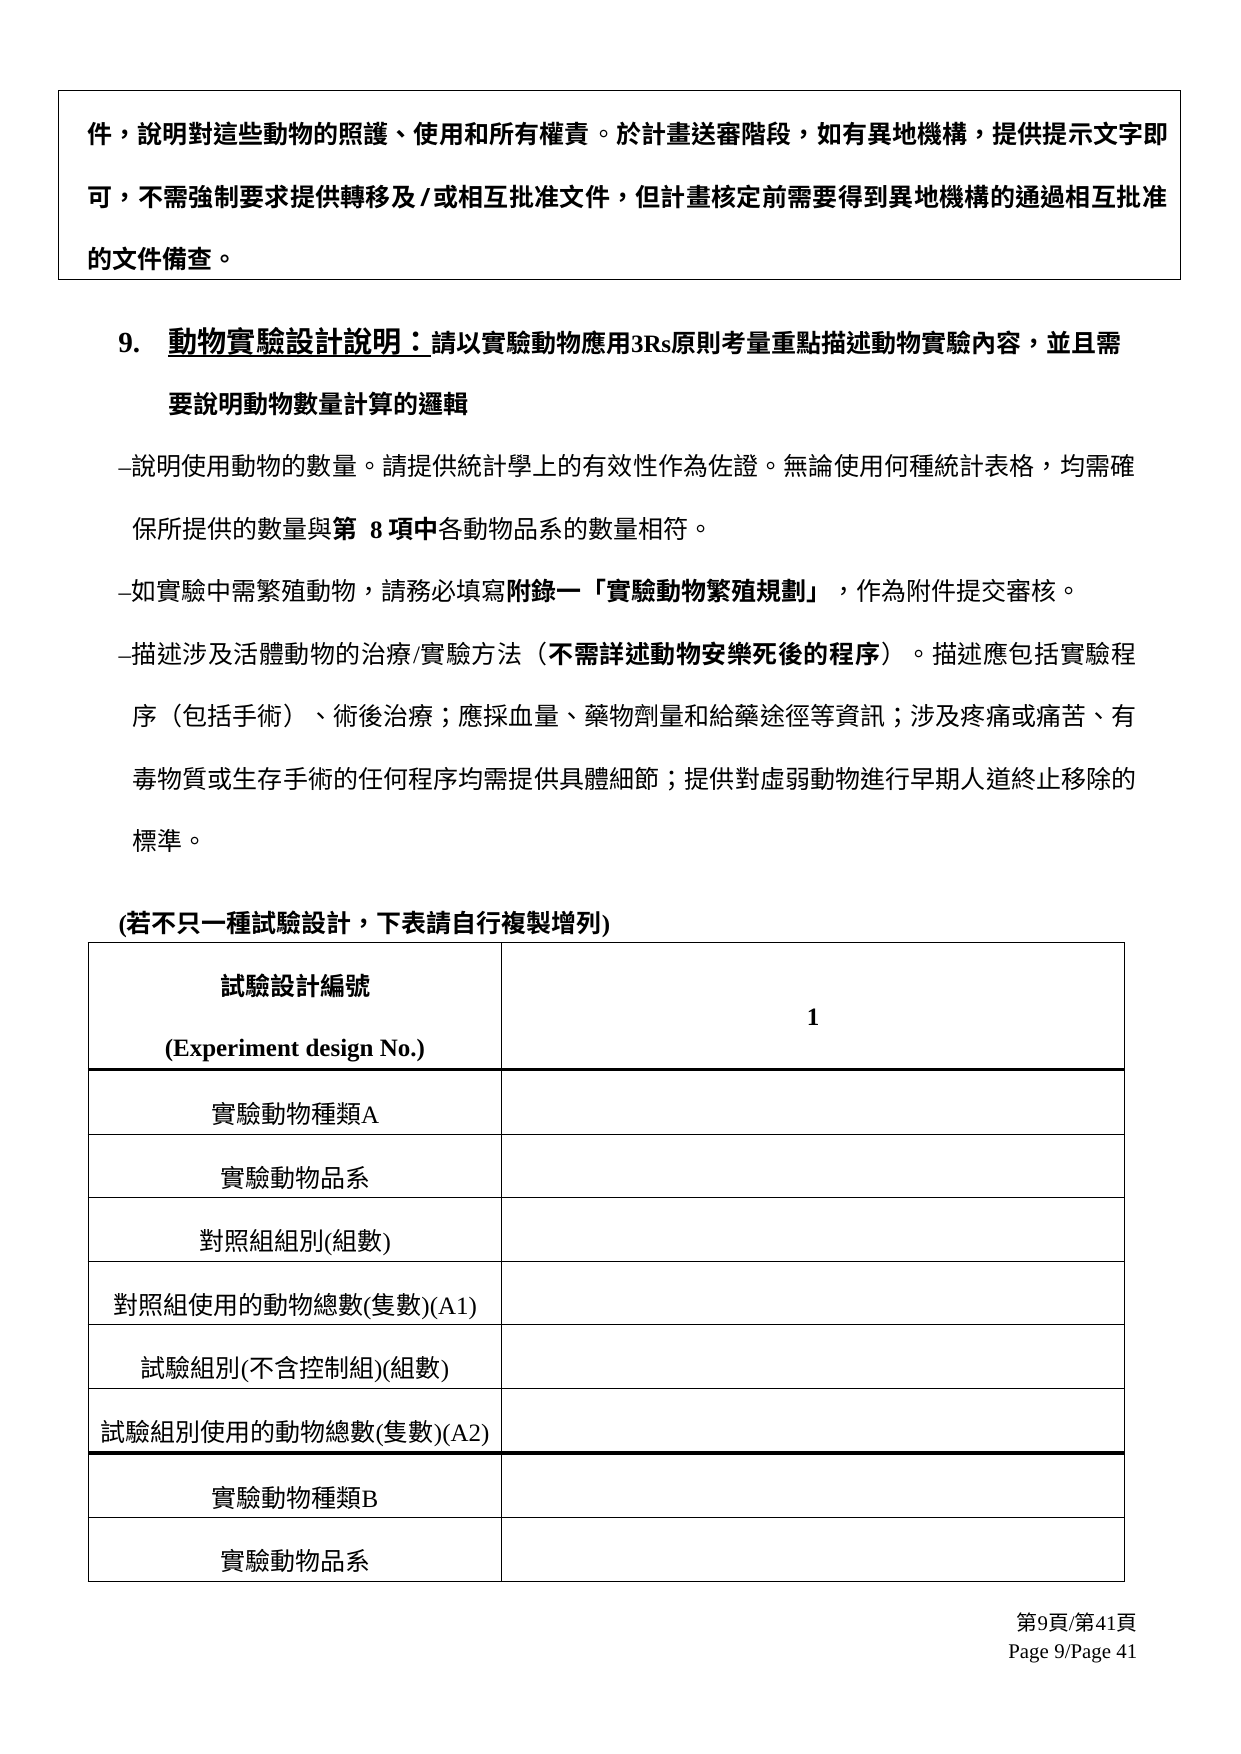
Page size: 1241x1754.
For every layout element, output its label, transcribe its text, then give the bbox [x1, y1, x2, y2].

table_cell [502, 1455, 1124, 1517]
table_cell 試驗組別(不含控制組)(組數) [89, 1325, 501, 1388]
table_cell [502, 1325, 1124, 1388]
table_cell 實驗動物種類B [89, 1455, 501, 1517]
text –描述涉及活體動物的治療/實驗方法（不需詳述動物安樂死後的程序）。描述應包括實驗程序（包括手術）、術後治療；應採血量、藥物劑量和給藥途徑等資訊；涉及疼痛或痛苦、有毒物質或生存手術的任何程序均需提供具體細節；提供對虛弱動物進行早期人道終止移除的標準。 [118, 611, 1137, 861]
text (若不只一種試驗設計，下表請自行複製增列) [118, 879, 1137, 942]
table_header 1 [502, 943, 1124, 1068]
table_cell 試驗組別使用的動物總數(隻數)(A2) [89, 1389, 501, 1451]
table_cell [502, 1071, 1124, 1134]
text –說明使用動物的數量。請提供統計學上的有效性作為佐證。無論使用何種統計表格，均需確保所提供的數量與第 8 項中各動物品系的數量相符。 [118, 423, 1137, 548]
table_cell [502, 1389, 1124, 1451]
text –如實驗中需繁殖動物，請務必填寫附錄一「實驗動物繁殖規劃」，作為附件提交審核。 [118, 548, 1137, 611]
list 動物實驗設計說明：請以實驗動物應用3Rs原則考量重點描述動物實驗內容，並且需要說明動物數量計算的邏輯 [118, 298, 1137, 423]
table_cell [502, 1135, 1124, 1197]
table_cell [502, 1518, 1124, 1581]
table_cell [502, 1262, 1124, 1324]
table_cell 實驗動物種類A [89, 1071, 501, 1134]
table_header 試驗設計編號 (Experiment design No.) [89, 943, 501, 1068]
table_cell 實驗動物品系 [89, 1518, 501, 1581]
table_cell 件，說明對這些動物的照護、使用和所有權責。於計畫送審階段，如有異地機構，提供提示文字即可，不需強制要求提供轉移及/或相互批准文件，但計畫核定前需要得到異地機構的通過相互批准的文件備查。 [59, 91, 1180, 278]
table_cell 實驗動物品系 [89, 1135, 501, 1197]
table_cell 對照組組別(組數) [89, 1198, 501, 1261]
table_cell 對照組使用的動物總數(隻數)(A1) [89, 1262, 501, 1324]
table_cell [502, 1198, 1124, 1261]
